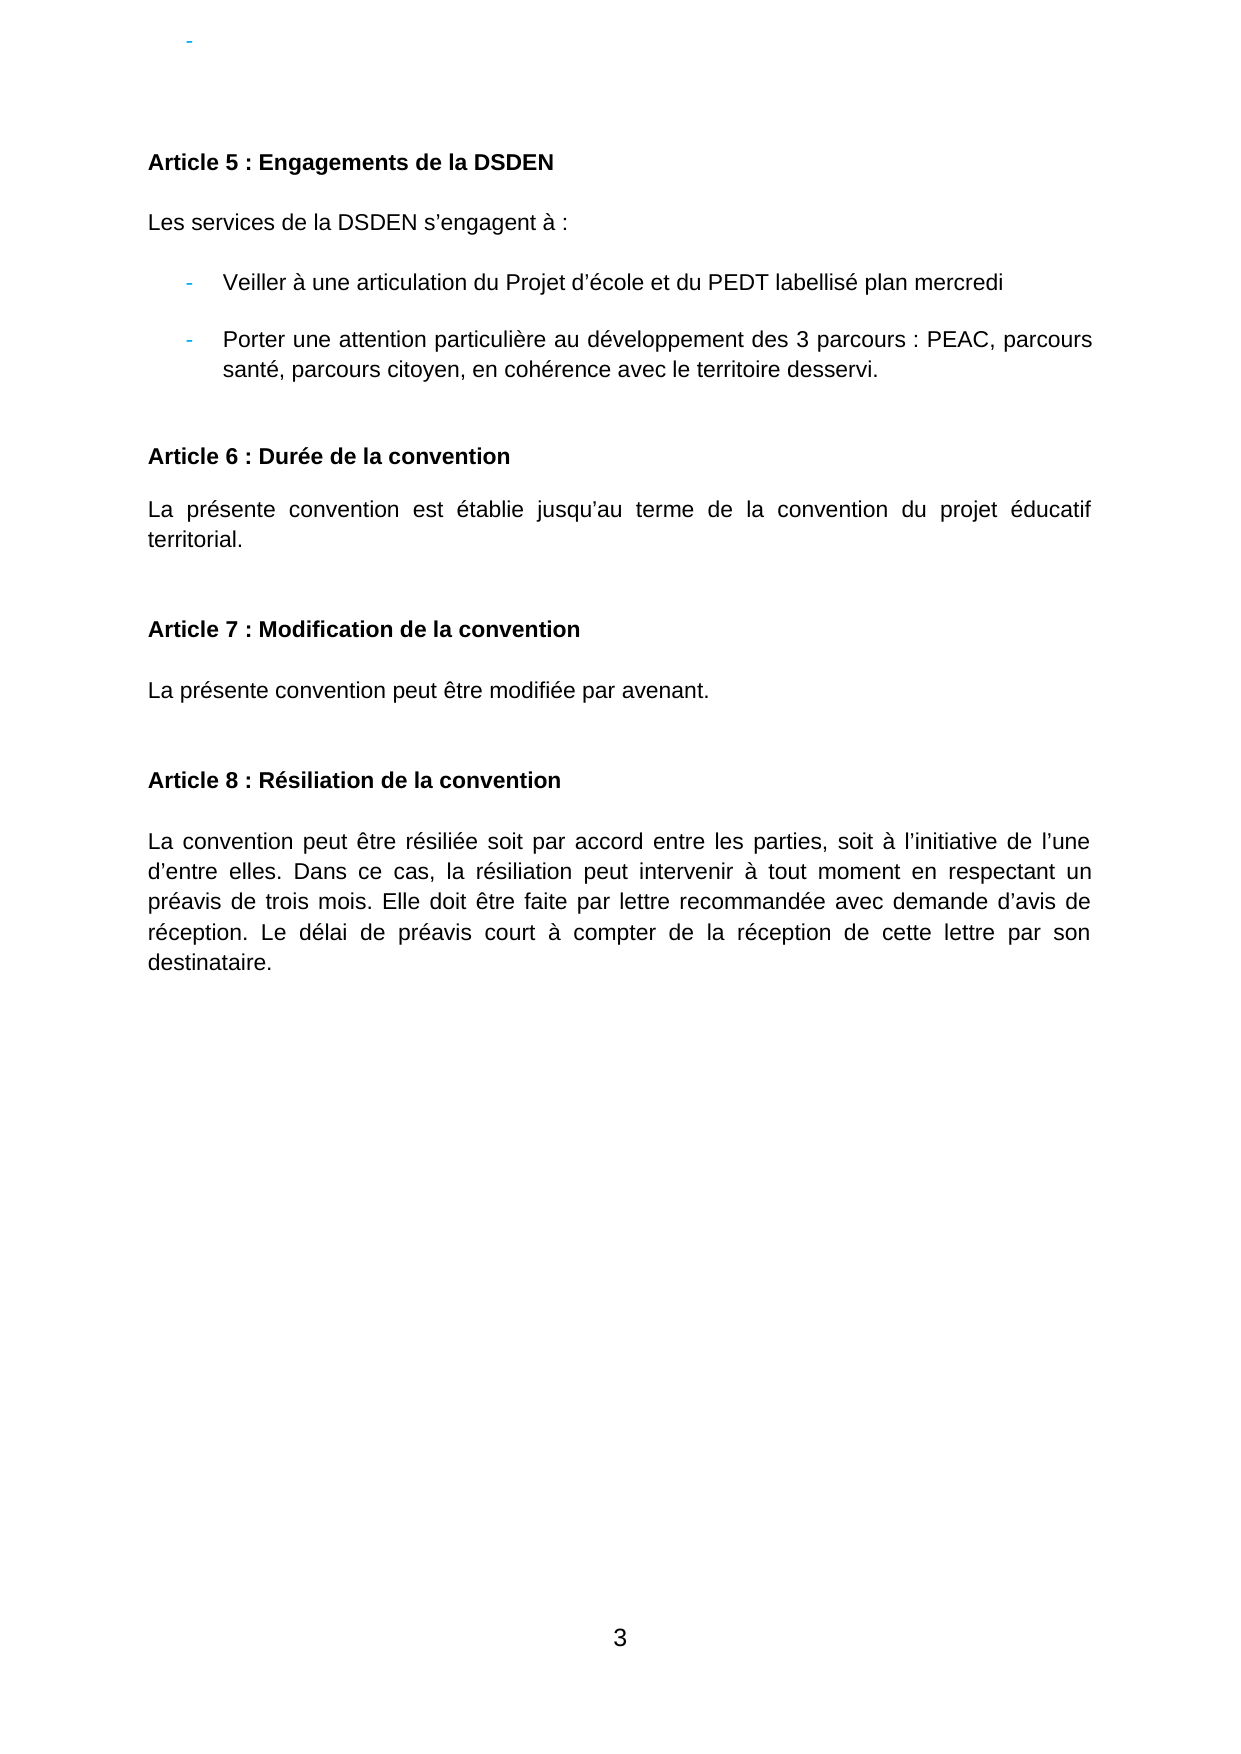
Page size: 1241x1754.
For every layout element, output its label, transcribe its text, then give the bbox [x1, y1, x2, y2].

text Article 7 : Modification de la convention [148, 616, 1092, 643]
text Article 6 : Durée de la convention [148, 443, 1092, 469]
text La convention peut être résiliée soit par accord entre les parties, soit à l’initiative de l’une d’entre elles. Dans ce cas, la résiliation peut intervenir à tout moment en respectant un préavis de trois mois. Elle doit être faite par lettre recommandée avec demande d’avis de réception. Le délai de préavis court à compter de la réception de cette lettre par son destinataire. [148, 828, 1092, 975]
text La présente convention est établie jusqu’au terme de la convention du projet éducatif territorial. [148, 496, 1092, 552]
list Veiller à une articulation du Projet d’école et du PEDT labellisé plan mercredi [185, 269, 1092, 296]
text Article 5 : Engagements de la DSDEN [148, 148, 1092, 175]
list Porter une attention particulière au développement des 3 parcours : PEAC, parcours santé, parcours citoyen, en cohérence avec le territoire desservi. [185, 326, 1092, 382]
text La présente convention peut être modifiée par avenant. [148, 677, 1092, 703]
text Les services de la DSDEN s’engagent à : [148, 209, 1092, 235]
text Article 8 : Résiliation de la convention [148, 767, 1092, 794]
